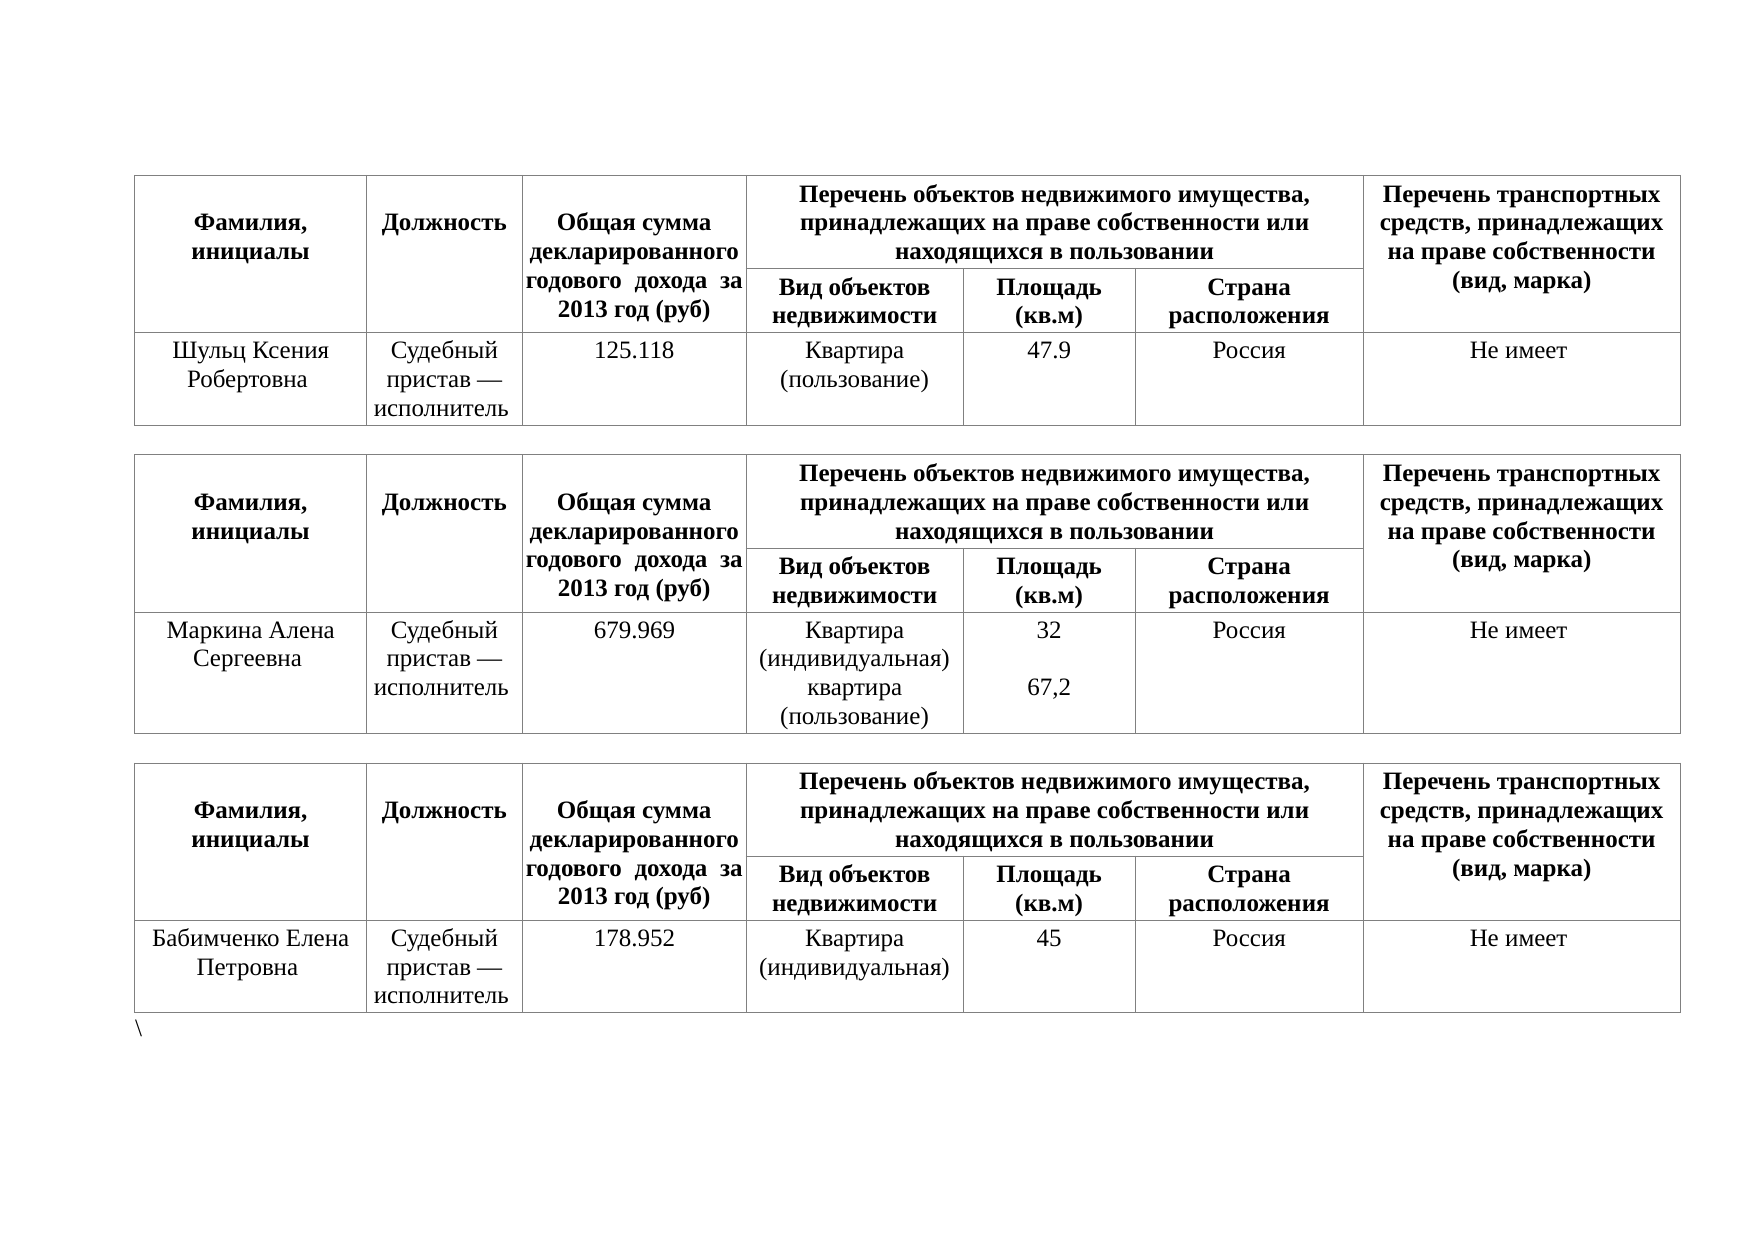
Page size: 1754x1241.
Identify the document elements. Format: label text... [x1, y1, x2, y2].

table_header Фамилия, инициалы [135, 455, 366, 612]
table_cell Россия [1136, 613, 1363, 733]
table_cell Россия [1136, 921, 1363, 1012]
table_cell Маркина Алена Сергеевна [135, 613, 366, 733]
table_header Перечень транспортных средств, принадлежащих на праве собственности (вид, марка) [1364, 455, 1680, 612]
table_header Должность [367, 764, 522, 920]
table_header Перечень объектов недвижимого имущества, принадлежащих на праве собственности или находящихся в пользовании [747, 176, 1363, 268]
table_cell 125.118 [523, 333, 746, 424]
table_cell Площадь (кв.м) [964, 549, 1135, 612]
table_cell Квартира (пользование) [747, 333, 963, 424]
table_cell Не имеет [1364, 613, 1680, 733]
table_cell 47,9 [964, 333, 1135, 424]
table_cell Вид объектов недвижимости [747, 549, 963, 612]
table_cell 45 [964, 921, 1135, 1012]
table_header Должность [367, 455, 522, 612]
table_header Общая сумма декларированного годового дохода за 2013 год (руб) [523, 764, 746, 920]
table_cell Россия [1136, 333, 1363, 424]
table_header Перечень транспортных средств, принадлежащих на праве собственности (вид, марка) [1364, 764, 1680, 920]
table_cell Шульц Ксения Робертовна [135, 333, 366, 424]
table_header Общая сумма декларированного годового дохода за 2013 год (руб) [523, 176, 746, 332]
table_cell 178.952 [523, 921, 746, 1012]
table_cell Не имеет [1364, 921, 1680, 1012]
table_header Общая сумма декларированного годового дохода за 2013 год (руб) [523, 455, 746, 612]
table_header Перечень объектов недвижимого имущества, принадлежащих на праве собственности или находящихся в пользовании [747, 764, 1363, 856]
table_cell 679.969 [523, 613, 746, 733]
table_cell Страна расположения [1136, 857, 1363, 920]
table_header Перечень транспортных средств, принадлежащих на праве собственности (вид, марка) [1364, 176, 1680, 332]
table_header Фамилия, инициалы [135, 176, 366, 332]
table_cell Площадь (кв.м) [964, 857, 1135, 920]
table_cell Страна расположения [1136, 549, 1363, 612]
table_header Должность [367, 176, 522, 332]
table_cell Квартира (индивидуальная) квартира (пользование) [747, 613, 963, 733]
table_cell Судебный пристав — исполнитель [367, 921, 522, 1012]
table_cell Вид объектов недвижимости [747, 857, 963, 920]
table_cell Бабимченко Елена Петровна [135, 921, 366, 1012]
text \ [135, 1013, 1695, 1042]
table_header Фамилия, инициалы [135, 764, 366, 920]
table_cell Судебный пристав — исполнитель [367, 333, 522, 424]
table_cell Вид объектов недвижимости [747, 269, 963, 332]
table_cell Судебный пристав — исполнитель [367, 613, 522, 733]
table_cell Страна расположения [1136, 269, 1363, 332]
table_cell 32 67,2 [964, 613, 1135, 733]
table_cell Площадь (кв.м) [964, 269, 1135, 332]
table_header Перечень объектов недвижимого имущества, принадлежащих на праве собственности или находящихся в пользовании [747, 455, 1363, 547]
table_cell Не имеет [1364, 333, 1680, 424]
table_cell Квартира (индивидуальная) [747, 921, 963, 1012]
